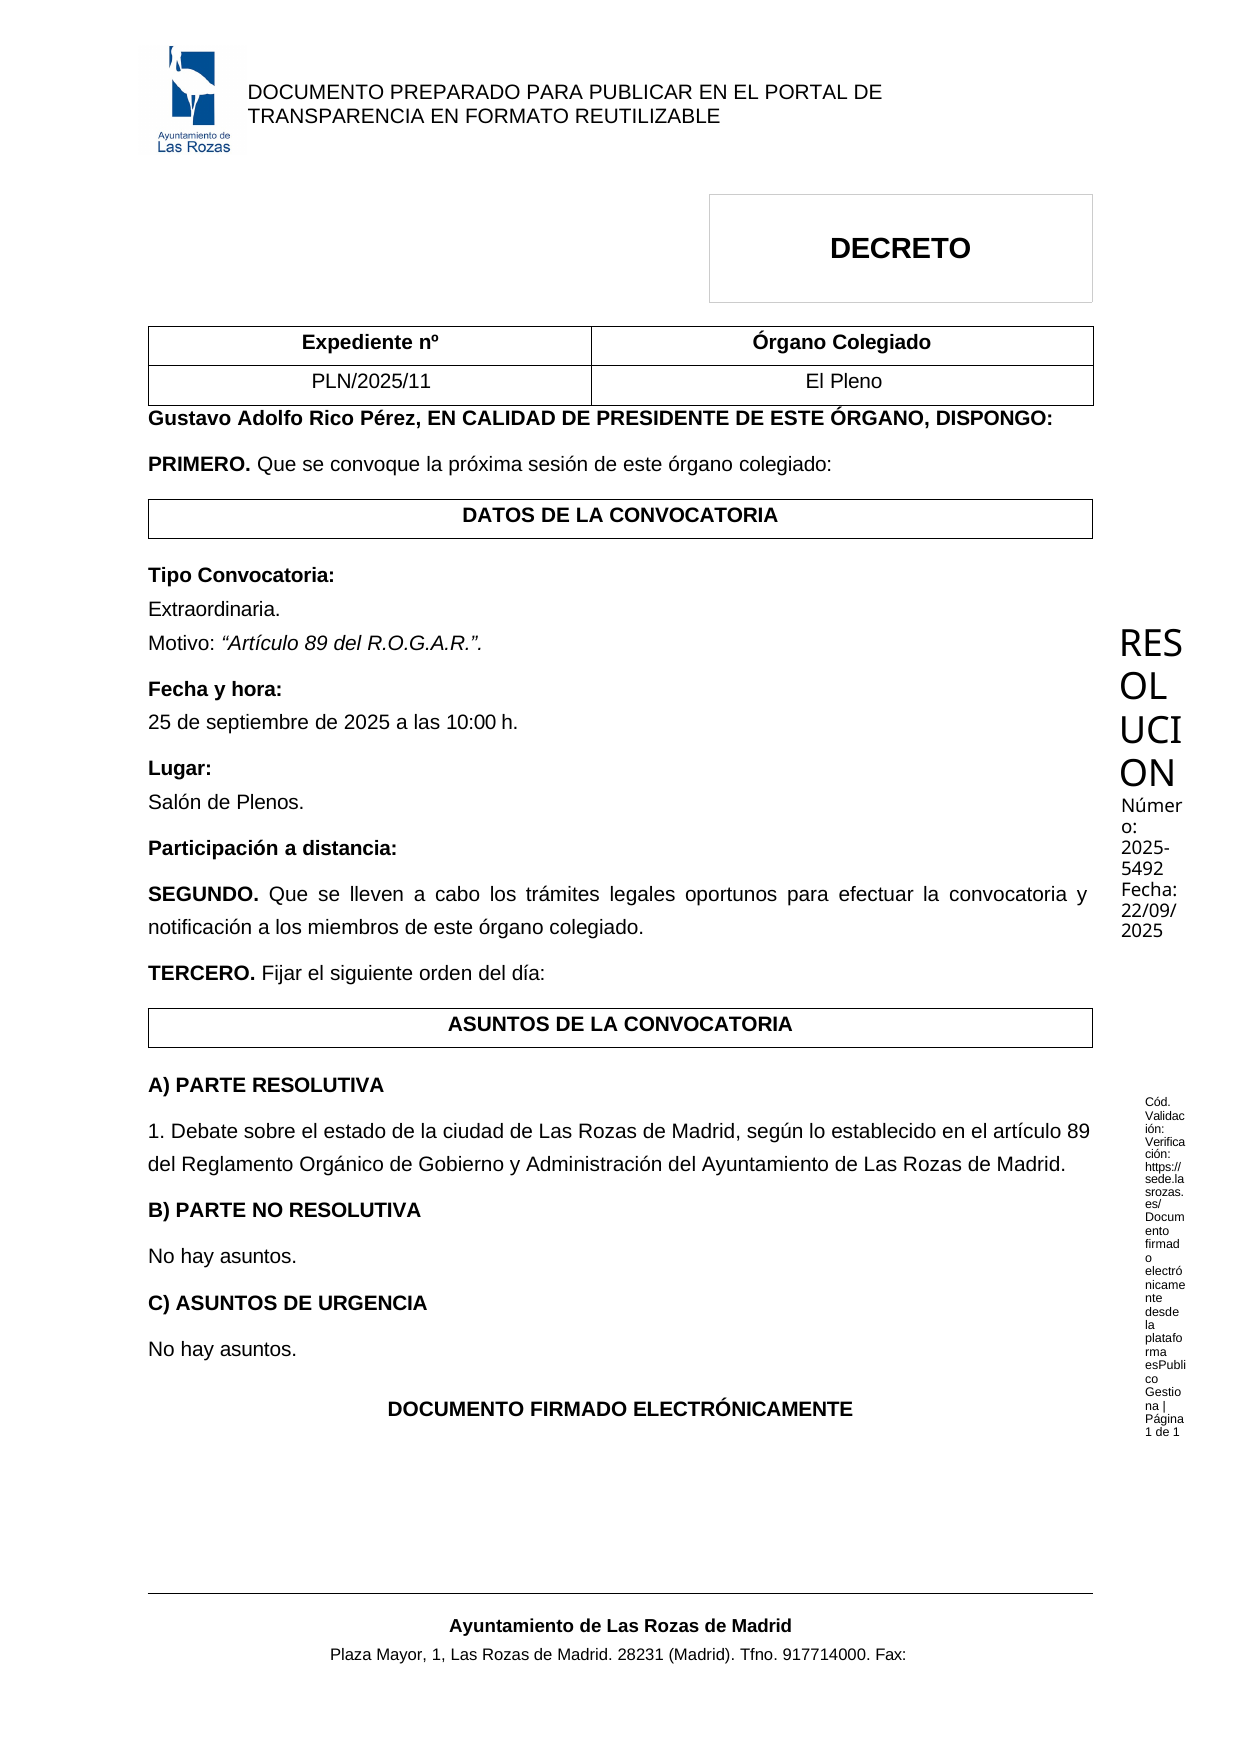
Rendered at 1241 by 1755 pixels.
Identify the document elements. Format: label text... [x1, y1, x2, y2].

text Número: 2025-5492 Fecha: 22/09/2025 [1121, 796, 1185, 942]
text TERCERO. Fijar el siguiente orden del día: [148, 961, 1196, 985]
text Ayuntamiento de Las Rozas de Madrid [137, 1614, 1104, 1636]
table_cell PLN/2025/11 [149, 366, 591, 405]
text DOCUMENTO PREPARADO PARA PUBLICAR EN EL PORTAL DE [248, 80, 1196, 104]
list 1. Debate sobre el estado de la ciudad de Las Rozas de Madrid, según lo establecido en el artículo 89 del Reglamento Orgánico de Gobierno y Administración del Ayuntamiento de Las Rozas de Madrid. [148, 1119, 1092, 1176]
text DECRETO [830, 231, 1092, 265]
subtitle [1185, 756, 1196, 780]
text RESOLUCION [1119, 621, 1185, 796]
subtitle Gustavo Adolfo Rico Pérez, EN CALIDAD DE PRESIDENTE DE ESTE ÓRGANO, DISPONGO: [148, 406, 1196, 430]
text TRANSPARENCIA EN FORMATO REUTILIZABLE [248, 104, 1196, 128]
list [1143, 1094, 1186, 1617]
text 25 de septiembre de 2025 a las 10:00 h. [148, 710, 1117, 734]
text DATOS DE LA CONVOCATORIA [149, 502, 1091, 526]
subtitle Fecha y hora: [148, 676, 1117, 700]
subtitle Tipo Convocatoria: [148, 563, 1196, 587]
text Documento firmado electrónicamente desde la plataforma esPublico Gestiona | Página 1 de 1 [1145, 1211, 1186, 1439]
text Cód. Validación: [1145, 1096, 1186, 1136]
table_cell El Pleno [592, 366, 1093, 405]
text Plaza Mayor, 1, Las Rozas de Madrid. 28231 (Madrid). Tfno. 917714000. Fax: [133, 1644, 1104, 1664]
list PARTE NO RESOLUTIVA [148, 1198, 1143, 1222]
subtitle [1185, 676, 1196, 700]
subtitle Participación a distancia: [148, 836, 1117, 859]
text SEGUNDO. Que se lleven a cabo los trámites legales oportunos para efectuar la convocatoria y notificación a los miembros de este órgano colegiado. [148, 882, 1117, 939]
table_header Expediente nº [149, 327, 591, 365]
list ASUNTOS DE URGENCIA [148, 1290, 1143, 1314]
text Motivo: “Artículo 89 del R.O.G.A.R.”. [148, 630, 1117, 654]
text No hay asuntos. [148, 1244, 1143, 1268]
text No hay asuntos. [148, 1336, 1143, 1360]
text ASUNTOS DE LA CONVOCATORIA [149, 1012, 1092, 1036]
table_header Órgano Colegiado [592, 327, 1093, 365]
text Extraordinaria. [148, 597, 1196, 967]
text Salón de Plenos. [148, 789, 1117, 813]
text Verificación: https://sede.lasrozas.es/ [1145, 1136, 1186, 1211]
subtitle DOCUMENTO FIRMADO ELECTRÓNICAMENTE [137, 1397, 1104, 1421]
text PRIMERO. Que se convoque la próxima sesión de este órgano colegiado: [148, 452, 1196, 476]
list PARTE RESOLUTIVA [148, 1073, 1196, 1097]
subtitle Lugar: [148, 756, 1117, 780]
